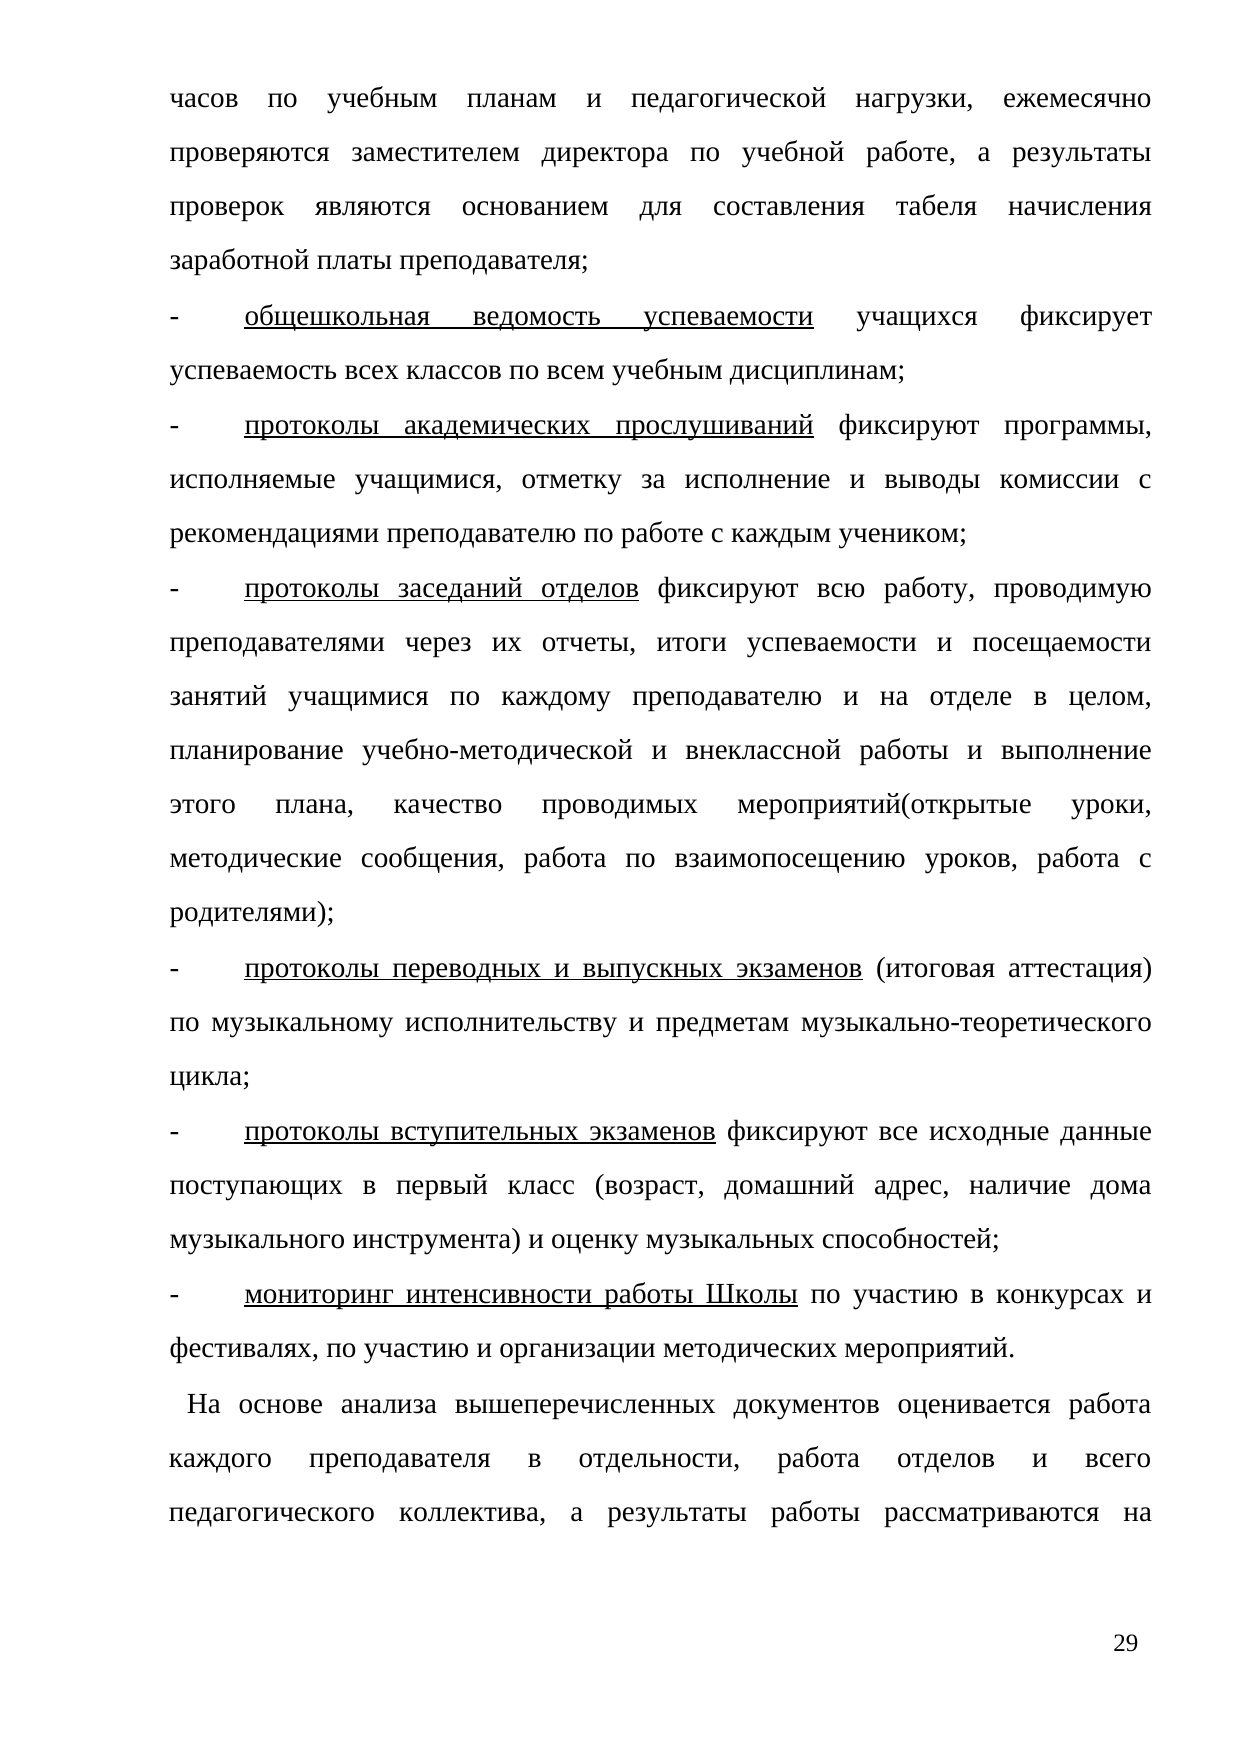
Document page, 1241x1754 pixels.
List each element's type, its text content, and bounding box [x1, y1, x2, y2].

list мониторинг интенсивности работы Школы по участию в конкурсах и фестивалях, по участию и организации методических мероприятий. [169, 1276, 1152, 1364]
list протоколы академических прослушиваний фиксируют программы, исполняемые учащимися, отметку за исполнение и выводы комиссии с рекомендациями преподавателю по работе с каждым учеником; [169, 407, 1152, 549]
list протоколы заседаний отделов фиксируют всю работу, проводимую преподавателями через их отчеты, итоги успеваемости и посещаемости занятий учащимися по каждому преподавателю и на отделе в целом, планирование учебно-методической и внеклассной работы и выполнение этого плана, качество проводимых мероприятий(открытые уроки, методические сообщения, работа по взаимопосещению уроков, работа с родителями); [169, 571, 1152, 928]
list общешкольная ведомость успеваемости учащихся фиксирует успеваемость всех классов по всем учебным дисциплинам; [169, 298, 1152, 385]
list часов по учебным планам и педагогической нагрузки, ежемесячно проверяются заместителем директора по учебной работе, а результаты проверок являются основанием для составления табеля начисления заработной платы преподавателя; [169, 81, 1152, 276]
text На основе анализа вышеперечисленных документов оценивается работа каждого преподавателя в отдельности, работа отделов и всего педагогического коллектива, а результаты работы рассматриваются на [169, 1386, 1152, 1527]
list протоколы вступительных экзаменов фиксируют все исходные данные поступающих в первый класс (возраст, домашний адрес, наличие дома музыкального инструмента) и оценку музыкальных способностей; [169, 1113, 1152, 1254]
list протоколы переводных и выпускных экзаменов (итоговая аттестация) по музыкальному исполнительству и предметам музыкально-теоретического цикла; [169, 950, 1152, 1091]
